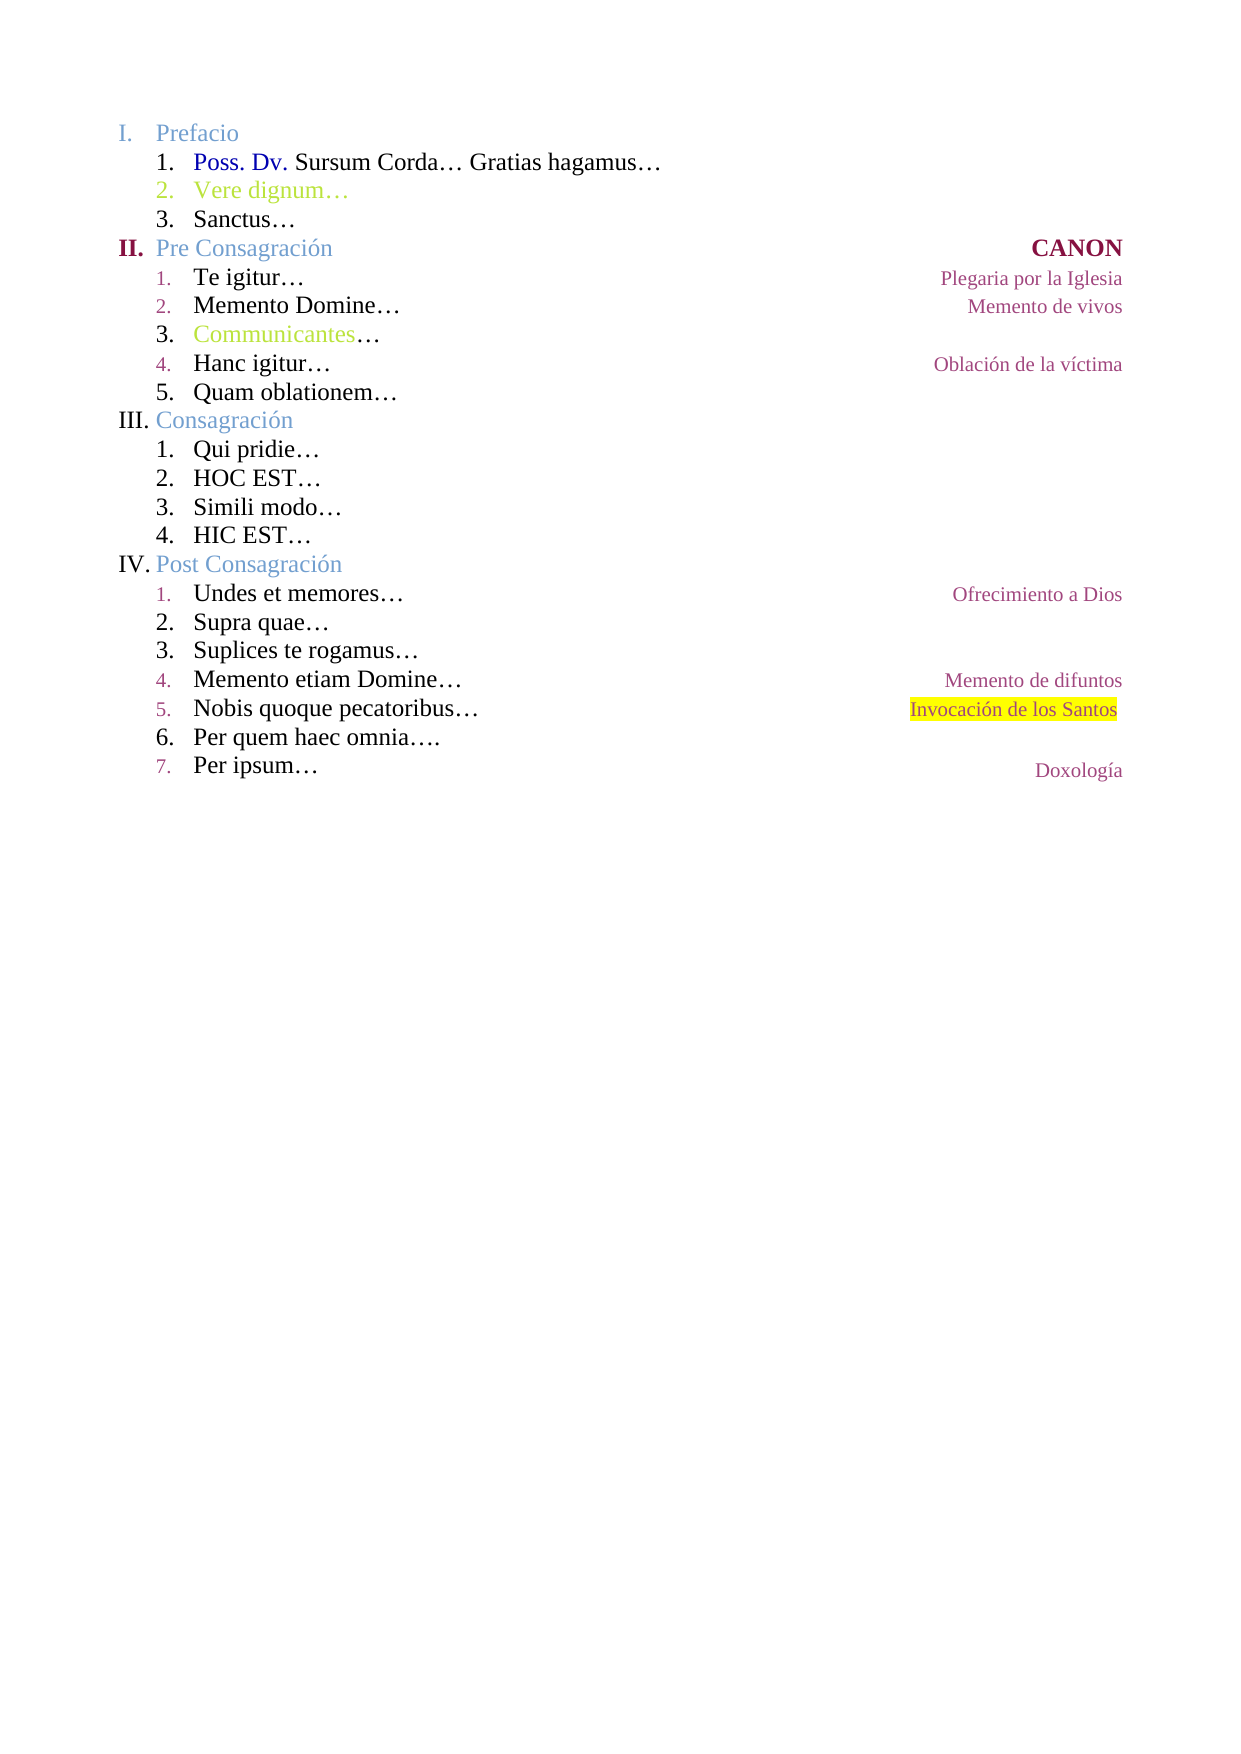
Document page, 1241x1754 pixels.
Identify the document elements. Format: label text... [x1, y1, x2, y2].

list Vere dignum… [156, 176, 1122, 204]
list HOC EST… [156, 463, 1122, 492]
list Te igitur… Plegaria por la Iglesia [156, 262, 1122, 291]
list Quam oblationem… [156, 377, 1122, 406]
list Sanctus… [156, 204, 1122, 233]
list Supra quae… [156, 607, 1122, 636]
list Pre Consagración CANON [118, 233, 1122, 262]
list Prefacio [118, 118, 1122, 147]
list Communicantes… [156, 319, 1122, 348]
list Memento Domine… Memento de vivos [156, 291, 1122, 319]
list Post Consagración [118, 549, 1122, 578]
list Per quem haec omnia…. [156, 722, 1122, 751]
list Nobis quoque pecatoribus… Invocación de los Santos [156, 693, 1122, 722]
list Simili modo… [156, 492, 1122, 521]
list Poss. Dv. Sursum Corda… Gratias hagamus… [156, 147, 1122, 176]
list HIC EST… [156, 521, 1122, 549]
list Qui pridie… [156, 434, 1122, 463]
list Suplices te rogamus… [156, 636, 1122, 664]
list Memento etiam Domine… Memento de difuntos [156, 664, 1122, 693]
list Hanc igitur… Oblación de la víctima [156, 348, 1122, 377]
list Undes et memores… Ofrecimiento a Dios [156, 578, 1122, 607]
list Per ipsum… Doxología [156, 751, 1122, 782]
list Consagración [118, 406, 1122, 434]
